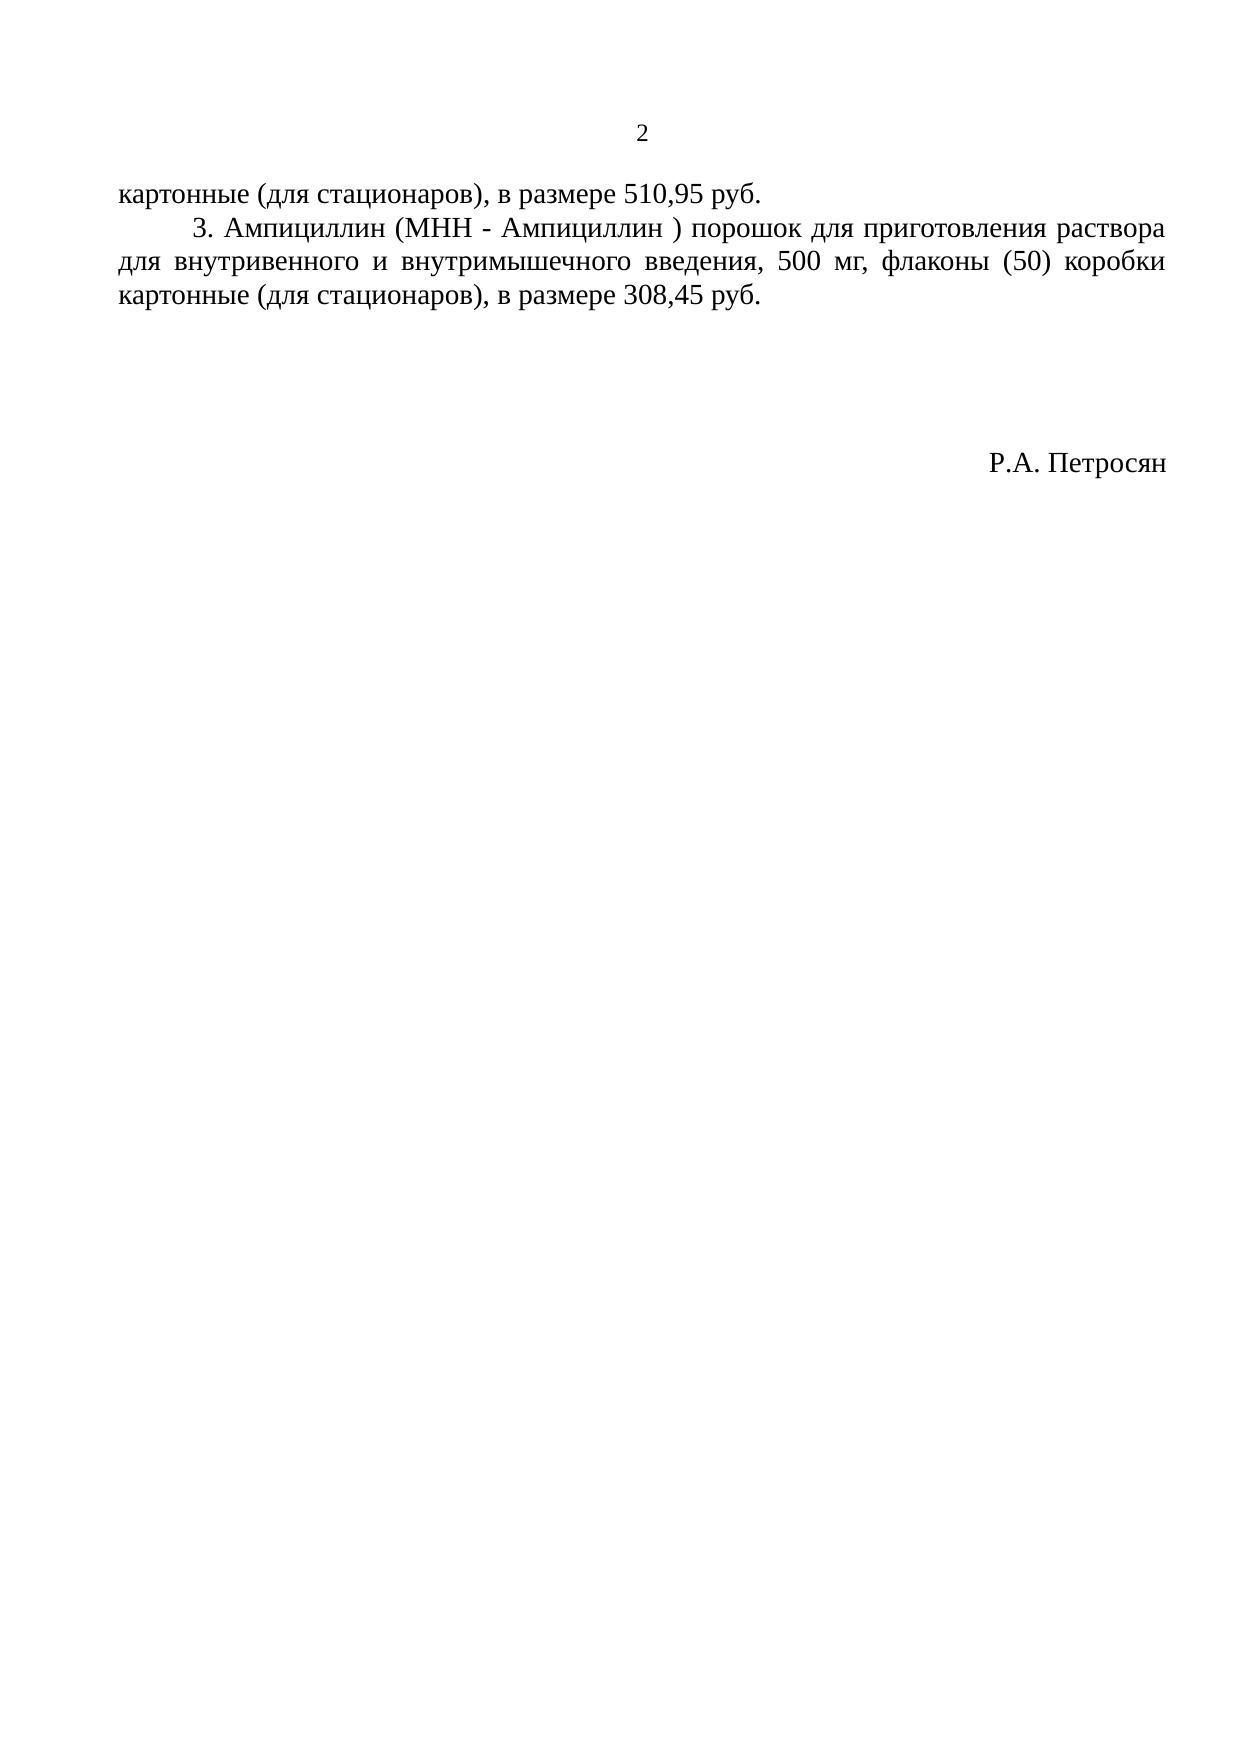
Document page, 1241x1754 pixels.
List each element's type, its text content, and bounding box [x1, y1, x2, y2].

text 3. Ампициллин (МНН - Ампициллин ) порошок для приготовления раствора для внутривенного и внутримышечного введения, 500 мг, флаконы (50) коробки картонные (для стационаров), в размере 308,45 руб. [118, 210, 1167, 311]
text картонные (для стационаров), в размере 510,95 руб. [118, 176, 1167, 210]
text Р.А. Петросян [118, 445, 1167, 478]
